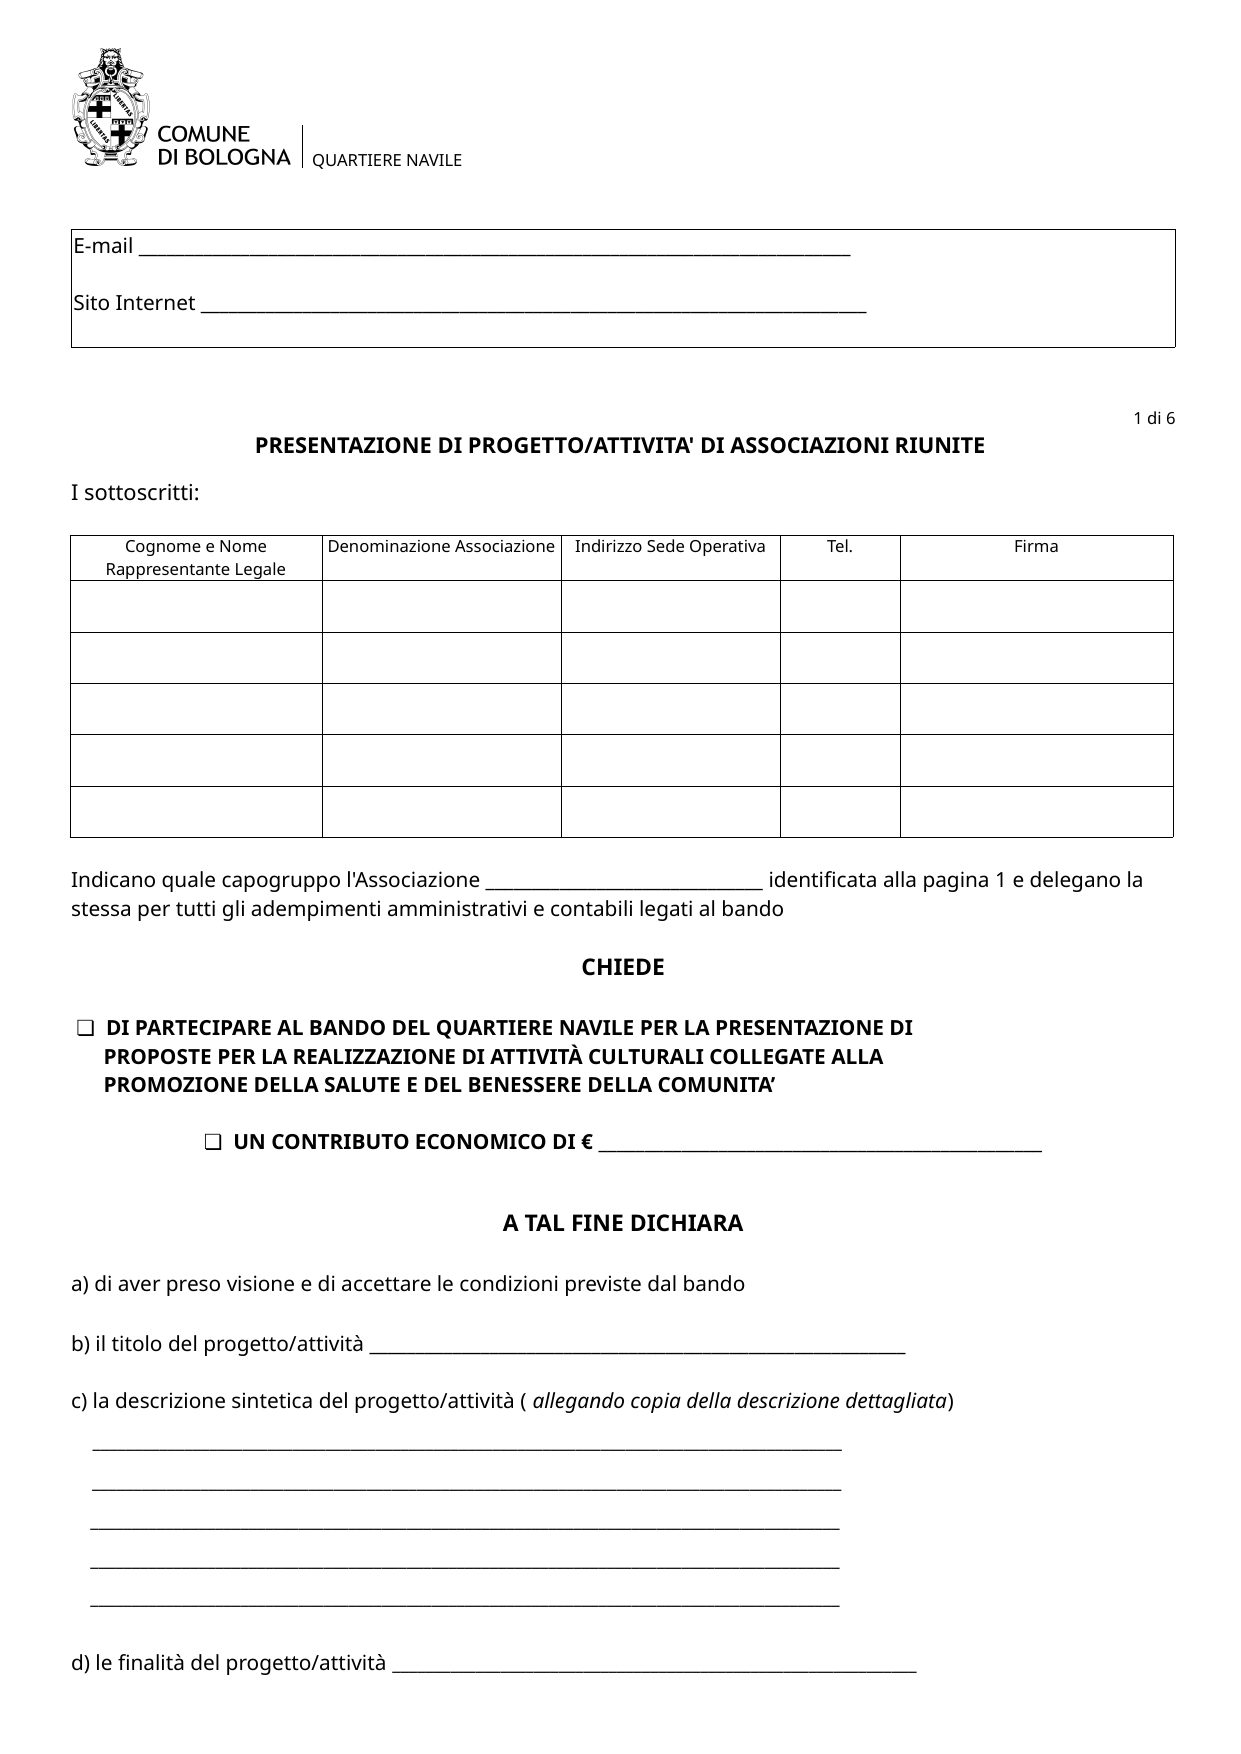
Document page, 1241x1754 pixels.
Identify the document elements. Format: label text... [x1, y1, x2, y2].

text d) le finalità del progetto/attività _______________________________________________________________ [71, 1648, 1175, 1677]
table_cell [71, 633, 322, 683]
text __________________________________________________________________________________________ [71, 1428, 1175, 1454]
table_cell [781, 684, 900, 734]
table_cell [323, 633, 561, 683]
table_header Cognome e Nome Rappresentante Legale [71, 536, 322, 580]
table_cell [781, 735, 900, 786]
text b) il titolo del progetto/attività __________________________________________________________ [71, 1329, 1175, 1357]
text A TAL FINE DICHIARA [71, 1207, 1175, 1238]
table_header Indirizzo Sede Operativa [562, 536, 780, 580]
table_cell [781, 581, 900, 632]
text c) la descrizione sintetica del progetto/attività ( allegando copia della descrizione dettagliata) [71, 1386, 1175, 1414]
text __________________________________________________________________________________________ [71, 1508, 1175, 1533]
table_cell [71, 684, 322, 734]
picture [72, 48, 291, 166]
table_header Denominazione Associazione [323, 536, 561, 580]
table_cell [71, 735, 322, 786]
text I sottoscritti: [71, 476, 1175, 506]
text PRESENTAZIONE DI PROGETTO/ATTIVITA' DI ASSOCIAZIONI RIUNITE [71, 429, 1175, 459]
table_cell [901, 684, 1173, 734]
text __________________________________________________________________________________________ [71, 1584, 1175, 1610]
text E-mail _____________________________________________________________________________ [72, 230, 1175, 260]
table_cell [323, 581, 561, 632]
table_cell [562, 684, 780, 734]
table_cell [71, 581, 322, 632]
table_header Firma [901, 536, 1173, 580]
text Sito Internet ________________________________________________________________________ [72, 286, 1175, 317]
text ❏ DI PARTECIPARE AL BANDO DEL QUARTIERE NAVILE PER LA PRESENTAZIONE DI [71, 1013, 1175, 1042]
table_cell [901, 581, 1173, 632]
table_cell [901, 787, 1173, 837]
table_cell [781, 633, 900, 683]
text a) di aver preso visione e di accettare le condizioni previste dal bando [71, 1269, 1175, 1298]
table_cell [323, 684, 561, 734]
text CHIEDE [71, 951, 1175, 982]
text __________________________________________________________________________________________ [71, 1468, 1175, 1494]
table_cell [562, 633, 780, 683]
table_cell [323, 787, 561, 837]
text PROPOSTE PER LA REALIZZAZIONE DI ATTIVITÀ CULTURALI COLLEGATE ALLA [71, 1042, 1175, 1070]
table_cell [562, 735, 780, 786]
text Indicano quale capogruppo l'Associazione ______________________________ identificata alla pagina 1 e delegano la stessa per tutti gli adempimenti amministrativi e contabili legati al bando [71, 866, 1175, 922]
table_cell [781, 787, 900, 837]
text ❏ UN CONTRIBUTO ECONOMICO DI € ________________________________________________ [71, 1127, 1175, 1156]
table_cell [323, 735, 561, 786]
text PROMOZIONE DELLA SALUTE E DEL BENESSERE DELLA COMUNITA’ [71, 1070, 1175, 1099]
text __________________________________________________________________________________________ [71, 1546, 1175, 1572]
table_cell [562, 581, 780, 632]
table_cell [562, 787, 780, 837]
text 1 di 6 [71, 407, 1175, 429]
table_header Tel. [781, 536, 900, 580]
table_cell [71, 787, 322, 837]
table_cell [901, 633, 1173, 683]
table_cell [901, 735, 1173, 786]
